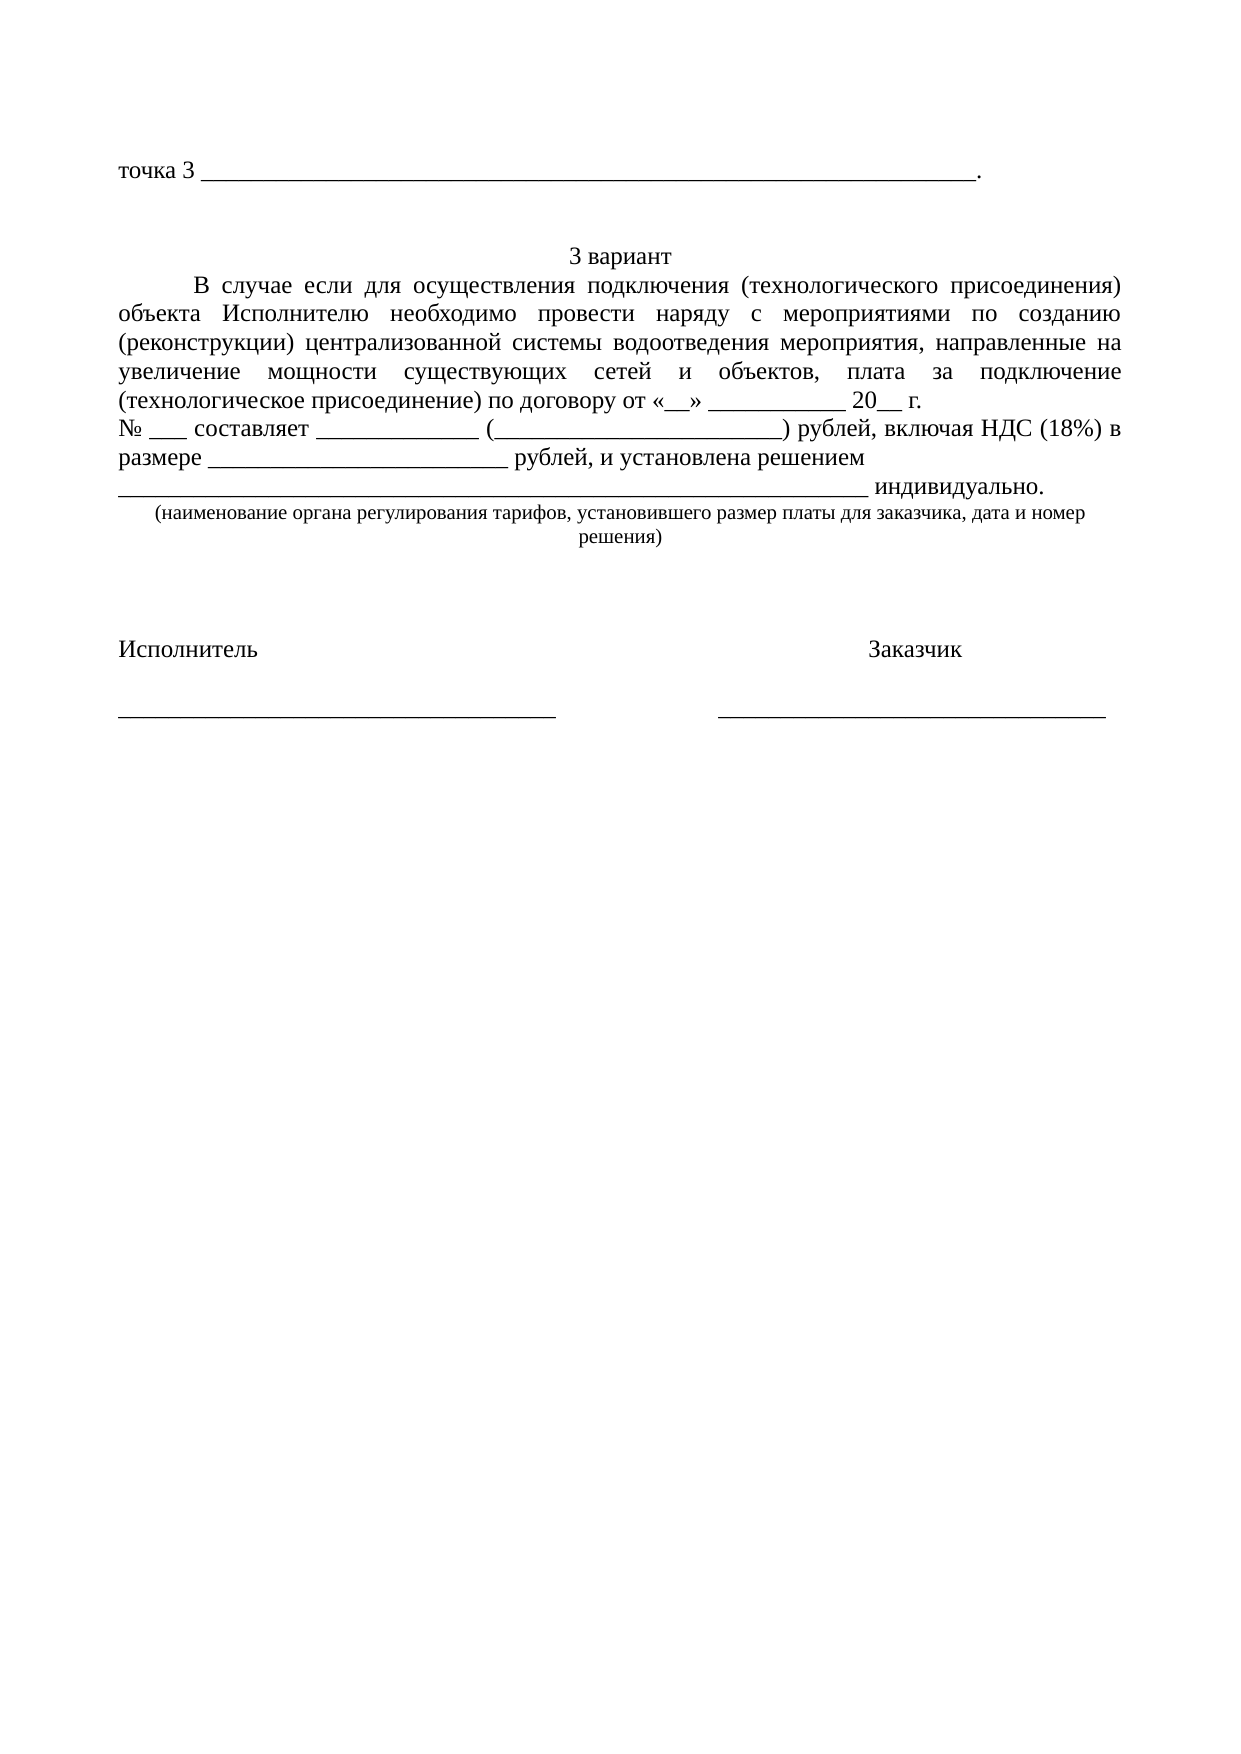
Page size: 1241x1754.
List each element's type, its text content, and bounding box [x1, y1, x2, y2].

text (наименование органа регулирования тарифов, установившего размер платы для заказчика, дата и номер решения) [118, 500, 1122, 548]
text точка 3 ______________________________________________________________. [118, 155, 1122, 183]
text Исполнитель Заказчик [118, 634, 1122, 663]
text 3 вариант [118, 241, 1122, 270]
text В случае если для осуществления подключения (технологического присоединения) объекта Исполнителю необходимо провести наряду с мероприятиями по созданию (реконструкции) централизованной системы водоотведения мероприятия, направленные на увеличение мощности существующих сетей и объектов, плата за подключение (технологическое присоединение) по договору от «__» ___________ 20__ г. [118, 270, 1122, 413]
text ____________________________________________________________ индивидуально. [118, 471, 1122, 500]
text № ___ составляет _____________ (_______________________) рублей, включая НДС (18%) в размере ________________________ рублей, и установлена решением [118, 413, 1122, 471]
text ___________________________________ _______________________________ [118, 692, 1122, 720]
